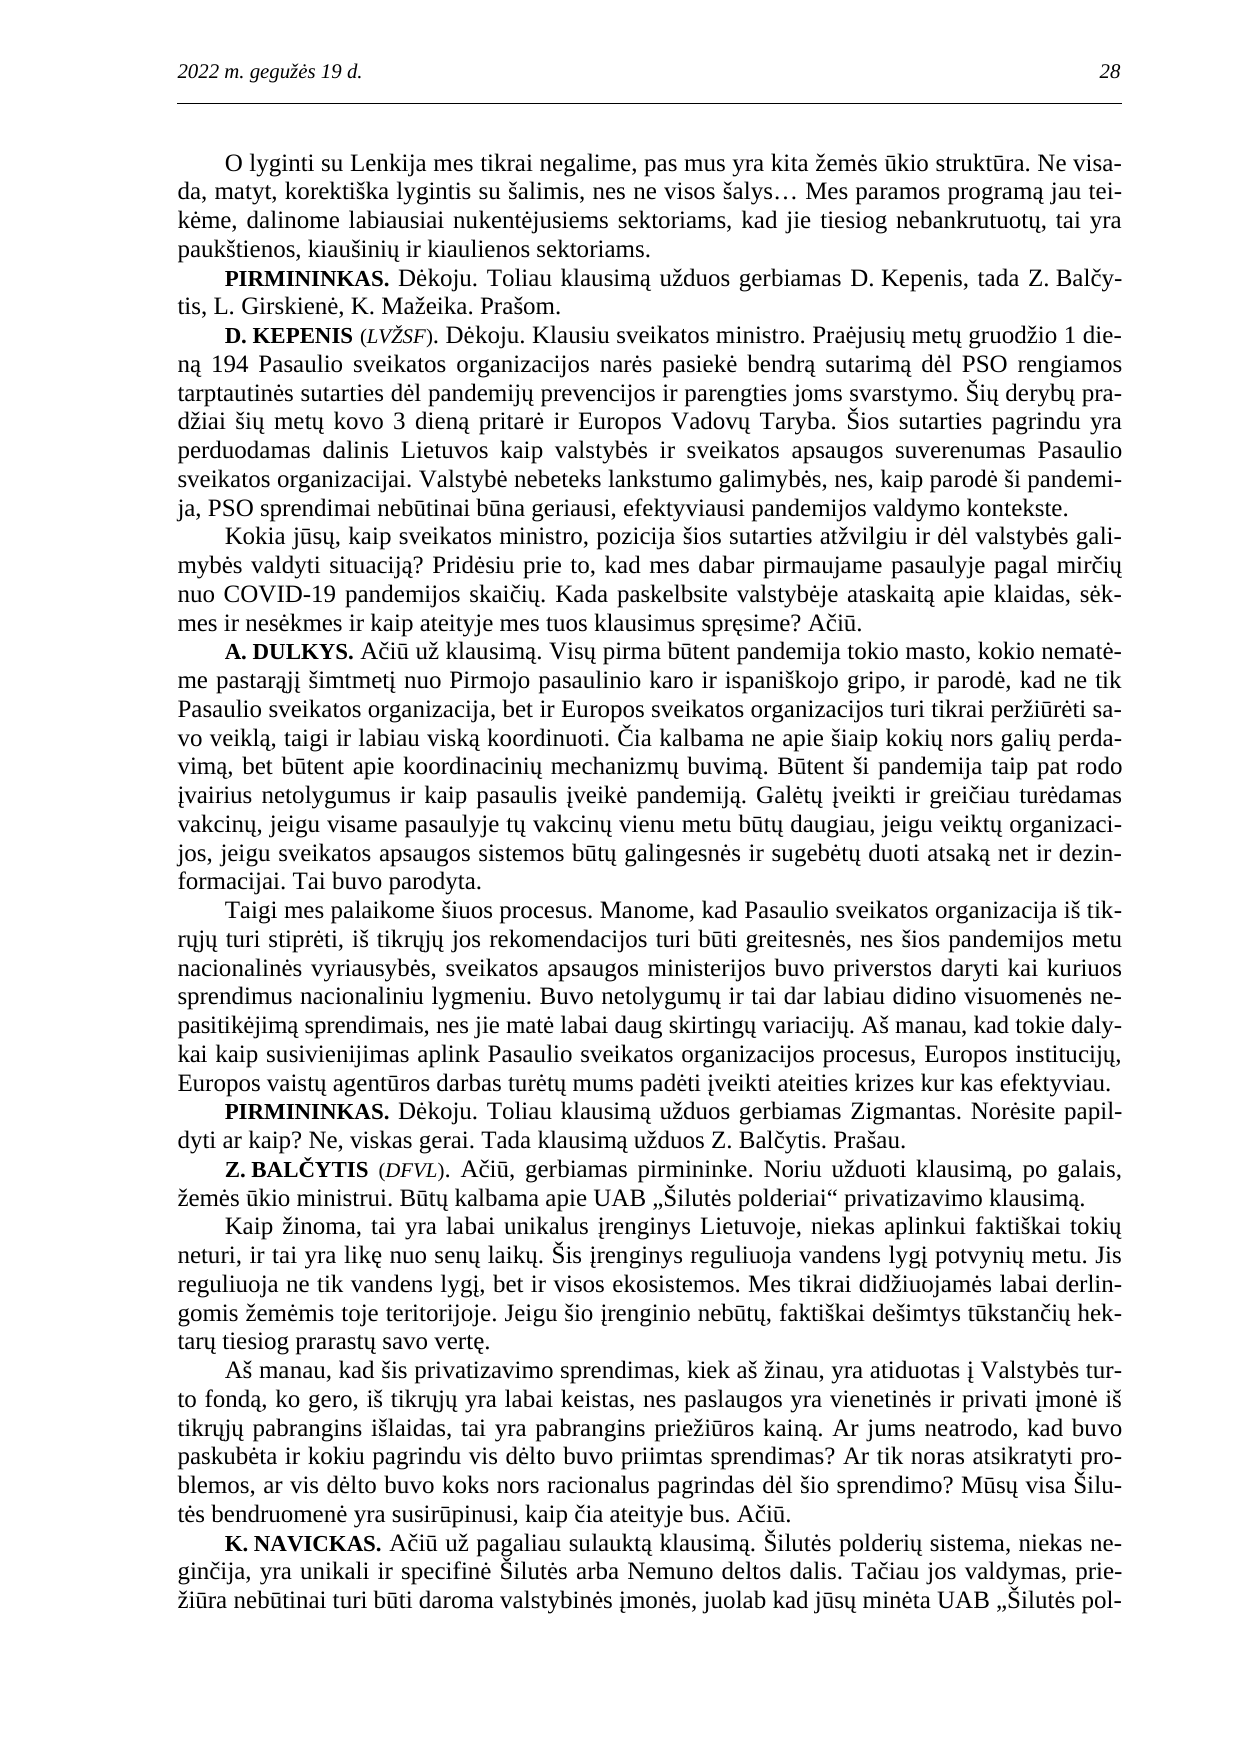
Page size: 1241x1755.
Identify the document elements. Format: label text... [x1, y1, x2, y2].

text Z. BALČYTIS (DFVL). Ačiū, ger­bia­mas pir­mi­nin­ke. No­riu už­duo­ti klau­si­mą, po ga­lais, že­mės ūkio mi­nist­rui. Bū­tų kal­ba­ma apie UAB „Ši­lu­tės pol­de­riai“ pri­va­ti­za­vi­mo klau­si­mą. [177, 1154, 1122, 1211]
text K. NAVICKAS. Ačiū už pa­ga­liau su­lauk­tą klau­si­mą. Ši­lu­tės pol­de­rių sis­te­ma, nie­kas ne­gin­či­ja, yra uni­ka­li ir spe­ci­fi­nė Ši­lu­tės ar­ba Ne­mu­no del­tos da­lis. Ta­čiau jos val­dy­mas, prie­žiū­ra ne­bū­ti­nai tu­ri bū­ti da­ro­ma vals­ty­bi­nės įmo­nės, juo­lab kad jū­sų mi­nė­ta UAB „Ši­lu­tės pol­ [177, 1528, 1122, 1614]
text O ly­gin­ti su Len­ki­ja mes tik­rai ne­ga­li­me, pas mus yra ki­ta že­mės ūkio struk­tū­ra. Ne vi­sa­da, ma­tyt, ko­rek­tiš­ka ly­gin­tis su ša­li­mis, nes ne vi­sos ša­lys… Mes pa­ra­mos pro­gra­mą jau tei­kė­me, da­li­no­me la­biau­siai nu­ken­tė­ju­siems sek­to­riams, kad jie tie­siog ne­ban­kru­tuo­tų, tai yra paukš­tie­nos, kiau­ši­nių ir kiau­lie­nos sek­to­riams. [177, 148, 1122, 263]
text Kaip ži­no­ma, tai yra la­bai uni­ka­lus įren­gi­nys Lie­tu­vo­je, nie­kas ap­lin­kui fak­tiš­kai to­kių ne­tu­ri, ir tai yra li­kę nuo se­nų lai­kų. Šis įren­gi­nys re­gu­liuo­ja van­dens ly­gį po­tvy­nių me­tu. Jis re­gu­liuo­ja ne tik van­dens ly­gį, bet ir vi­sos eko­sis­te­mos. Mes tik­rai di­džiuo­ja­mės la­bai der­lin­go­mis že­mė­mis to­je te­ri­to­ri­jo­je. Jei­gu šio įren­gi­nio ne­bū­tų, fak­tiš­kai de­šim­tys tūks­tan­čių hek­ta­rų tie­siog pra­ras­tų sa­vo ver­tę. [177, 1211, 1122, 1355]
text D. KEPENIS (LVŽSF). Dė­ko­ju. Klau­siu svei­ka­tos mi­nist­ro. Pra­ėju­sių me­tų gruo­džio 1 die­ną 194 Pa­sau­lio svei­ka­tos or­ga­ni­za­ci­jos na­rės pa­sie­kė ben­drą su­ta­ri­mą dėl PSO ren­gia­mos tarp­tau­ti­nės su­tar­ties dėl pan­de­mi­jų pre­ven­ci­jos ir pa­reng­ties joms svars­ty­mo. Šių de­ry­bų pra­džiai šių me­tų ko­vo 3 die­ną pri­ta­rė ir Eu­ro­pos Va­do­vų Ta­ry­ba. Šios su­tar­ties pa­grin­du yra per­duo­da­mas da­li­nis Lie­tu­vos kaip vals­ty­bės ir svei­ka­tos ap­sau­gos su­ve­re­nu­mas Pa­sau­lio svei­ka­tos or­ga­ni­za­ci­jai. Vals­ty­bė ne­be­teks lanks­tu­mo ga­li­my­bės, nes, kaip pa­ro­dė ši pan­de­mi­ja, PSO spren­di­mai ne­bū­ti­nai bū­na ge­riau­si, efek­ty­viau­si pan­de­mi­jos val­dy­mo kon­teks­te. [177, 320, 1122, 521]
text Tai­gi mes pa­lai­ko­me šiuos pro­ce­sus. Ma­no­me, kad Pa­sau­lio svei­ka­tos or­ga­ni­za­ci­ja iš tik­rų­jų tu­ri stip­rė­ti, iš tik­rų­jų jos re­ko­men­da­ci­jos tu­ri bū­ti grei­tes­nės, nes šios pan­de­mi­jos me­tu na­cio­na­li­nės vy­riau­sy­bės, svei­ka­tos ap­sau­gos mi­nis­te­ri­jos bu­vo pri­vers­tos da­ry­ti kai ku­riuos spren­di­mus na­cio­na­li­niu lyg­me­niu. Bu­vo ne­to­ly­gu­mų ir tai dar la­biau di­di­no vi­suo­me­nės ne­pa­si­ti­kė­ji­mą spren­di­mais, nes jie ma­tė la­bai daug skir­tin­gų va­ria­ci­jų. Aš ma­nau, kad to­kie da­ly­kai kaip su­si­vie­ni­ji­mas ap­link Pa­sau­lio svei­ka­tos or­ga­ni­za­ci­jos pro­ce­sus, Eu­ro­pos ins­ti­tu­ci­jų, Eu­ro­pos vais­tų agen­tū­ros dar­bas tu­rė­tų mums pa­dė­ti įveik­ti at­ei­ties kri­zes kur kas efek­ty­viau. [177, 895, 1122, 1096]
text Ko­kia jū­sų, kaip svei­ka­tos mi­nist­ro, po­zi­ci­ja šios su­tar­ties at­žvil­giu ir dėl vals­ty­bės ga­li­my­bės val­dy­ti si­tu­a­ci­ją? Pri­dė­siu prie to, kad mes da­bar pir­mau­ja­me pa­sau­ly­je pa­gal mir­čių nuo COVID-19 pan­de­mi­jos skai­čių. Ka­da pa­skelb­si­te vals­ty­bė­je ata­skai­tą apie klai­das, sėk­mes ir ne­sėk­mes ir kaip at­ei­ty­je mes tuos klau­si­mus sprę­si­me? Ačiū. [177, 521, 1122, 636]
text Aš ma­nau, kad šis pri­va­ti­za­vi­mo spren­di­mas, kiek aš ži­nau, yra ati­duo­tas į Vals­ty­bės tur­to fon­dą, ko ge­ro, iš tik­rų­jų yra la­bai keis­tas, nes pa­slau­gos yra vie­ne­ti­nės ir pri­va­ti įmo­nė iš tik­rų­jų pa­bran­gins iš­lai­das, tai yra pa­bran­gins priežiūros kai­ną. Ar jums ne­at­ro­do, kad bu­vo pas­ku­bė­ta ir ko­kiu pa­grin­du vis dėl­to bu­vo pri­im­tas spren­di­mas? Ar tik no­ras at­si­kra­ty­ti pro­ble­mos, ar vis dėl­to bu­vo koks nors ra­cio­na­lus pa­grin­das dėl šio spren­di­mo? Mū­sų vi­sa Ši­lu­tės ben­druo­me­nė yra su­si­rū­pi­nu­si, kaip čia at­ei­ty­je bus. Ačiū. [177, 1355, 1122, 1528]
text PIRMININKAS. Dė­ko­ju. To­liau klau­si­mą už­duos ger­bia­mas D. Ke­pe­nis, ta­da Z. Bal­čy­tis, L. Girs­kie­nė, K. Ma­žei­ka. Pra­šom. [177, 263, 1122, 320]
text PIRMININKAS. Dė­ko­ju. To­liau klau­si­mą už­duos ger­bia­mas Zig­man­tas. No­rė­si­te pa­pil­dy­ti ar kaip? Ne, vis­kas ge­rai. Ta­da klau­si­mą už­duos Z. Bal­čy­tis. Pra­šau. [177, 1096, 1122, 1154]
text A. DULKYS. Ačiū už klau­si­mą. Vi­sų pir­ma bū­tent pan­de­mi­ja to­kio mas­to, ko­kio ne­ma­tė­me pas­ta­rą­jį šimt­me­tį nuo Pir­mo­jo pa­sau­li­nio ka­ro ir is­pa­niš­ko­jo gri­po, ir pa­ro­dė, kad ne tik Pa­sau­lio svei­ka­tos or­ga­ni­za­ci­ja, bet ir Eu­ro­pos svei­ka­tos or­ga­ni­za­ci­jos tu­ri tik­rai per­žiū­rė­ti sa­vo veik­lą, tai­gi ir la­biau vis­ką ko­or­di­nuo­ti. Čia kal­ba­ma ne apie šiaip ko­kių nors ga­lių per­da­vi­mą, bet bū­tent apie ko­or­di­na­ci­nių me­cha­niz­mų bu­vi­mą. Bū­tent ši pan­de­mi­ja taip pat ro­do įvai­rius ne­to­ly­gu­mus ir kaip pa­sau­lis įvei­kė pan­de­mi­ją. Ga­lė­tų įveik­ti ir grei­čiau tu­rė­da­mas vak­ci­nų, jei­gu vi­sa­me pa­sau­ly­je tų vak­ci­nų vie­nu me­tu bū­tų dau­giau, jei­gu veik­tų or­ga­ni­za­ci­jos, jei­gu svei­ka­tos ap­sau­gos sis­te­mos bū­tų ga­lin­ges­nės ir su­ge­bė­tų duo­ti at­sa­ką net ir dez­in­for­ma­ci­jai. Tai bu­vo pa­ro­dy­ta. [177, 636, 1122, 895]
